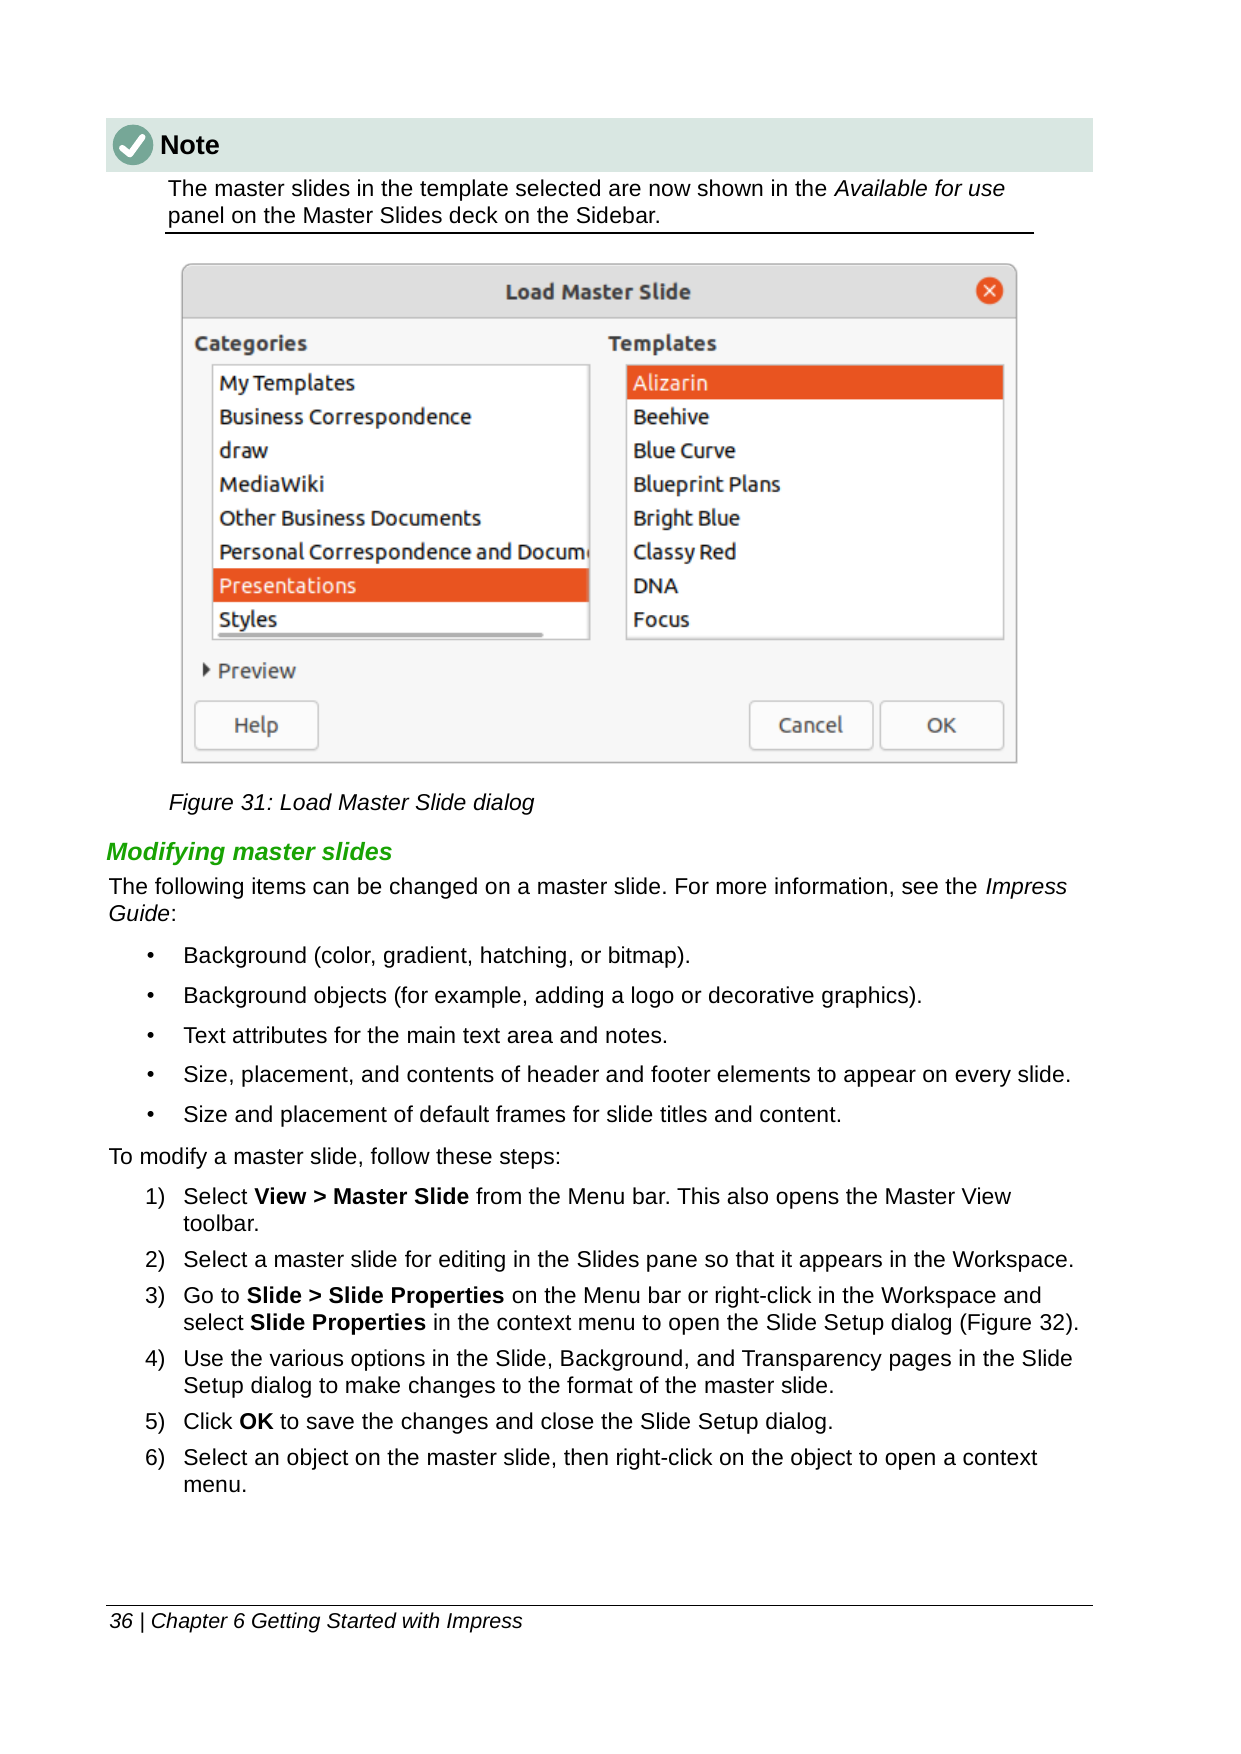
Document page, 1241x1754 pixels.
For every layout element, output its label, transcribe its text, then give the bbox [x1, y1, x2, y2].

text The master slides in the template selected are now shown in the Available for use panel on the Master Slides deck on the Sidebar. [164, 172, 1034, 234]
text The following items can be changed on a master slide. For more information, see the Impress Guide: [108, 872, 1093, 926]
list Use the various options in the Slide, Background, and Transparency pages in the Slide Setup dialog to make changes to the format of the master slide. [165, 1344, 1093, 1398]
list Size, placement, and contents of header and footer elements to appear on every slide. [144, 1058, 1093, 1088]
subtitle Note [106, 118, 1093, 172]
list Select an object on the master slide, then right-click on the object to open a context menu. [165, 1443, 1093, 1497]
list Go to Slide > Slide Properties on the Menu bar or right-click in the Workspace and select Slide Properties in the context menu to open the Slide Setup dialog (Figure 32). [165, 1281, 1093, 1335]
list Select a master slide for editing in the Slides pane so that it appears in the Workspace. [165, 1245, 1093, 1272]
list Select View > Master Slide from the Menu bar. This also opens the Master View toolbar. [165, 1182, 1093, 1236]
list Text attributes for the main text area and notes. [144, 1018, 1093, 1048]
list Size and placement of default frames for slide titles and content. [144, 1097, 1093, 1130]
text To modify a master slide, follow these steps: [108, 1143, 1093, 1170]
text Figure 31: Load Master Slide dialog [168, 788, 1030, 815]
list Background (color, gradient, hatching, or bitmap). [144, 939, 1093, 969]
subtitle Modifying master slides [106, 837, 1093, 866]
list Background objects (for example, adding a logo or decorative graphics). [144, 978, 1093, 1008]
picture [168, 263, 1031, 777]
list Click OK to save the changes and close the Slide Setup dialog. [165, 1407, 1093, 1434]
